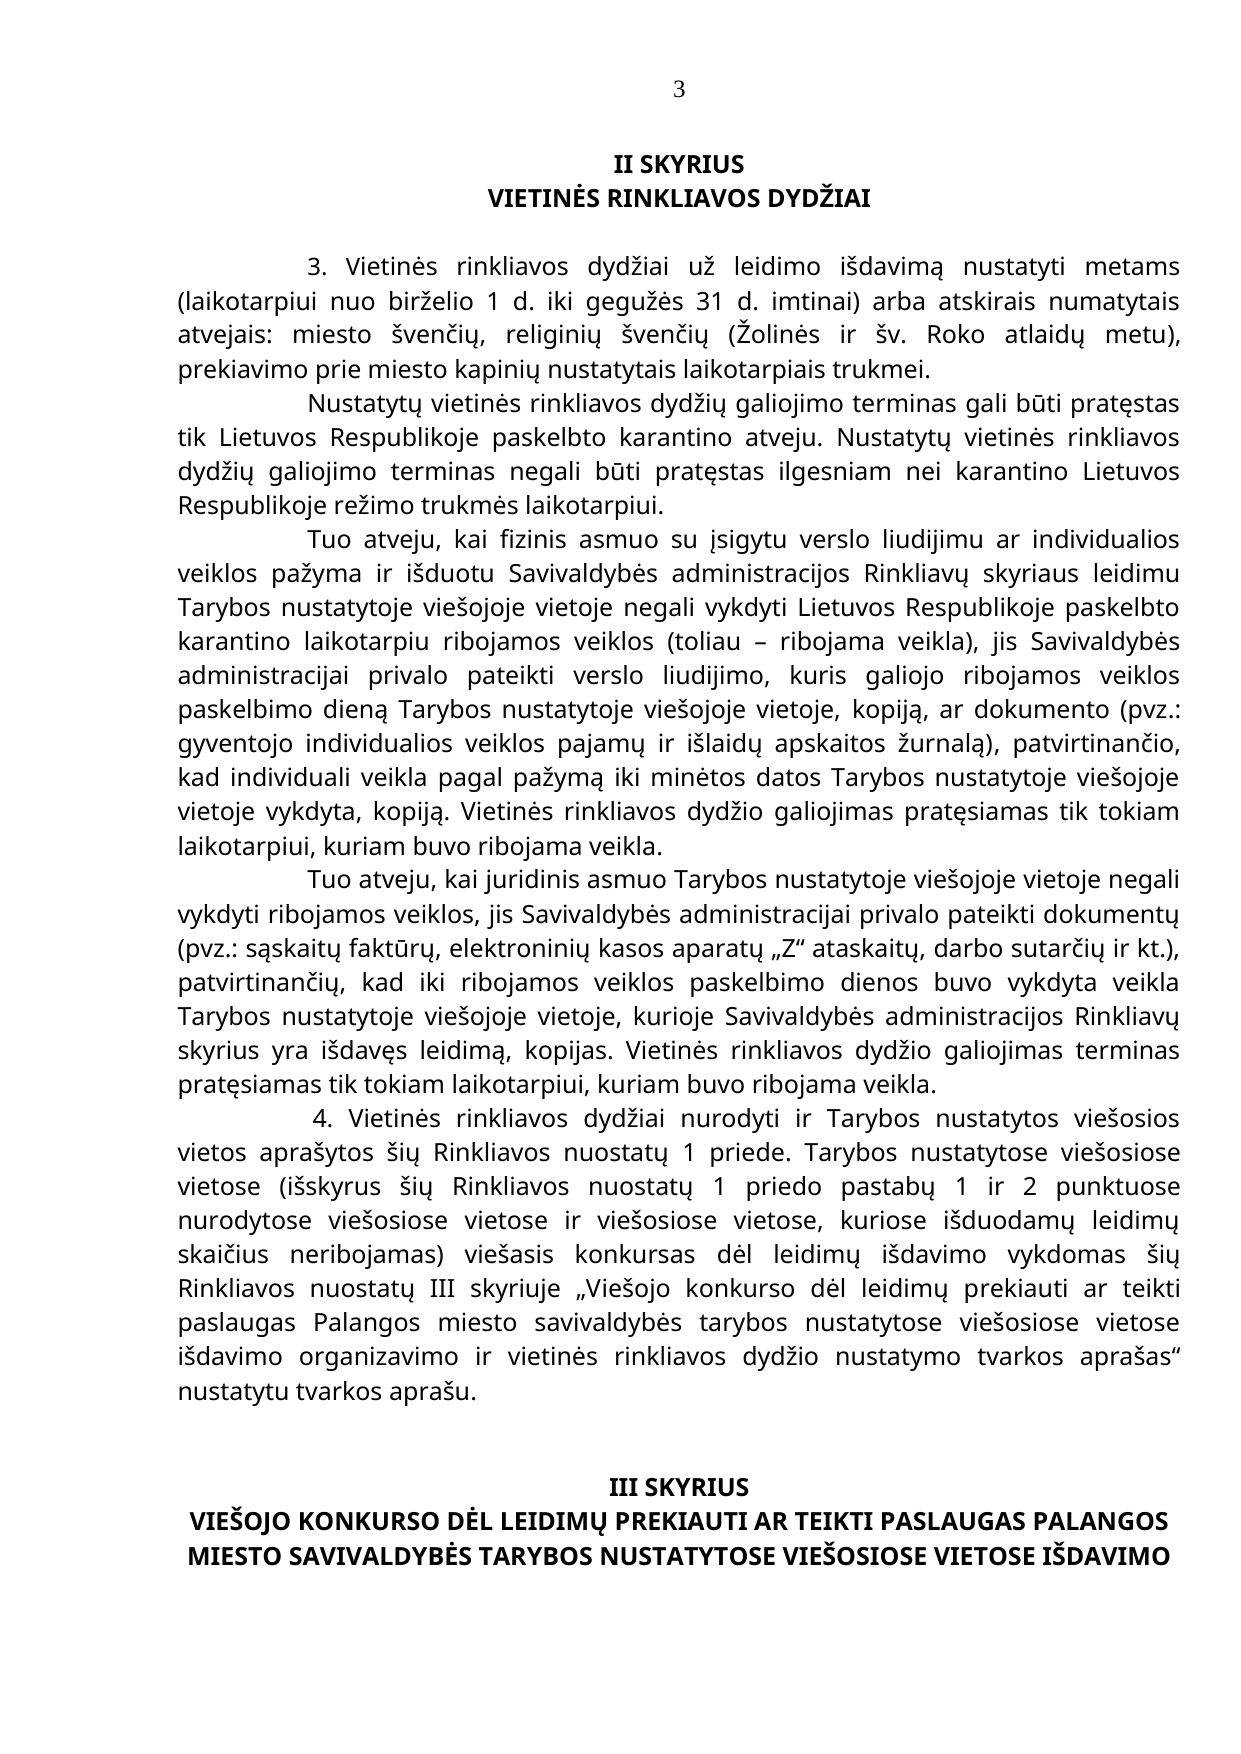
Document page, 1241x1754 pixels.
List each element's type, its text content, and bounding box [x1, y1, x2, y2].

text Tuo atveju, kai juridinis asmuo Tarybos nustatytoje viešojoje vietoje negali vykdyti ribojamos veiklos, jis Savivaldybės administracijai privalo pateikti dokumentų (pvz.: sąskaitų faktūrų, elektroninių kasos aparatų „Z“ ataskaitų, darbo sutarčių ir kt.), patvirtinančių, kad iki ribojamos veiklos paskelbimo dienos buvo vykdyta veikla Tarybos nustatytoje viešojoje vietoje, kurioje Savivaldybės administracijos Rinkliavų skyrius yra išdavęs leidimą, kopijas. Vietinės rinkliavos dydžio galiojimas terminas pratęsiamas tik tokiam laikotarpiui, kuriam buvo ribojama veikla. [177, 862, 1181, 1101]
text 4. Vietinės rinkliavos dydžiai nurodyti ir Tarybos nustatytos viešosios vietos aprašytos šių Rinkliavos nuostatų 1 priede. Tarybos nustatytose viešosiose vietose (išskyrus šių Rinkliavos nuostatų 1 priedo pastabų 1 ir 2 punktuose nurodytose viešosiose vietose ir viešosiose vietose, kuriose išduodamų leidimų skaičius neribojamas) viešasis konkursas dėl leidimų išdavimo vykdomas šių Rinkliavos nuostatų III skyriuje „Viešojo konkurso dėl leidimų prekiauti ar teikti paslaugas Palangos miesto savivaldybės tarybos nustatytose viešosiose vietose išdavimo organizavimo ir vietinės rinkliavos dydžio nustatymo tvarkos aprašas“ nustatytu tvarkos aprašu. [177, 1101, 1181, 1407]
text 3. Vietinės rinkliavos dydžiai už leidimo išdavimą nustatyti metams (laikotarpiui nuo birželio 1 d. iki gegužės 31 d. imtinai) arba atskirais numatytais atvejais: miesto švenčių, religinių švenčių (Žolinės ir šv. Roko atlaidų metu), prekiavimo prie miesto kapinių nustatytais laikotarpiais trukmei. [177, 249, 1181, 385]
text Tuo atveju, kai fizinis asmuo su įsigytu verslo liudijimu ar individualios veiklos pažyma ir išduotu Savivaldybės administracijos Rinkliavų skyriaus leidimu Tarybos nustatytoje viešojoje vietoje negali vykdyti Lietuvos Respublikoje paskelbto karantino laikotarpiu ribojamos veiklos (toliau – ribojama veikla), jis Savivaldybės administracijai privalo pateikti verslo liudijimo, kuris galiojo ribojamos veiklos paskelbimo dieną Tarybos nustatytoje viešojoje vietoje, kopiją, ar dokumento (pvz.: gyventojo individualios veiklos pajamų ir išlaidų apskaitos žurnalą), patvirtinančio, kad individuali veikla pagal pažymą iki minėtos datos Tarybos nustatytoje viešojoje vietoje vykdyta, kopiją. Vietinės rinkliavos dydžio galiojimas pratęsiamas tik tokiam laikotarpiui, kuriam buvo ribojama veikla. [177, 522, 1181, 862]
text III SKYRIUS [177, 1470, 1181, 1504]
text Nustatytų vietinės rinkliavos dydžių galiojimo terminas gali būti pratęstas tik Lietuvos Respublikoje paskelbto karantino atveju. Nustatytų vietinės rinkliavos dydžių galiojimo terminas negali būti pratęstas ilgesniam nei karantino Lietuvos Respublikoje režimo trukmės laikotarpiui. [177, 385, 1181, 522]
text VIEŠOJO KONKURSO DĖL LEIDIMŲ PREKIAUTI AR TEIKTI PASLAUGAS PALANGOS MIESTO SAVIVALDYBĖS TARYBOS NUSTATYTOSE VIEŠOSIOSE VIETOSE IŠDAVIMO [177, 1504, 1181, 1572]
text II SKYRIUS [177, 147, 1181, 181]
text VIETINĖS RINKLIAVOS DYDŽIAI [177, 181, 1181, 215]
